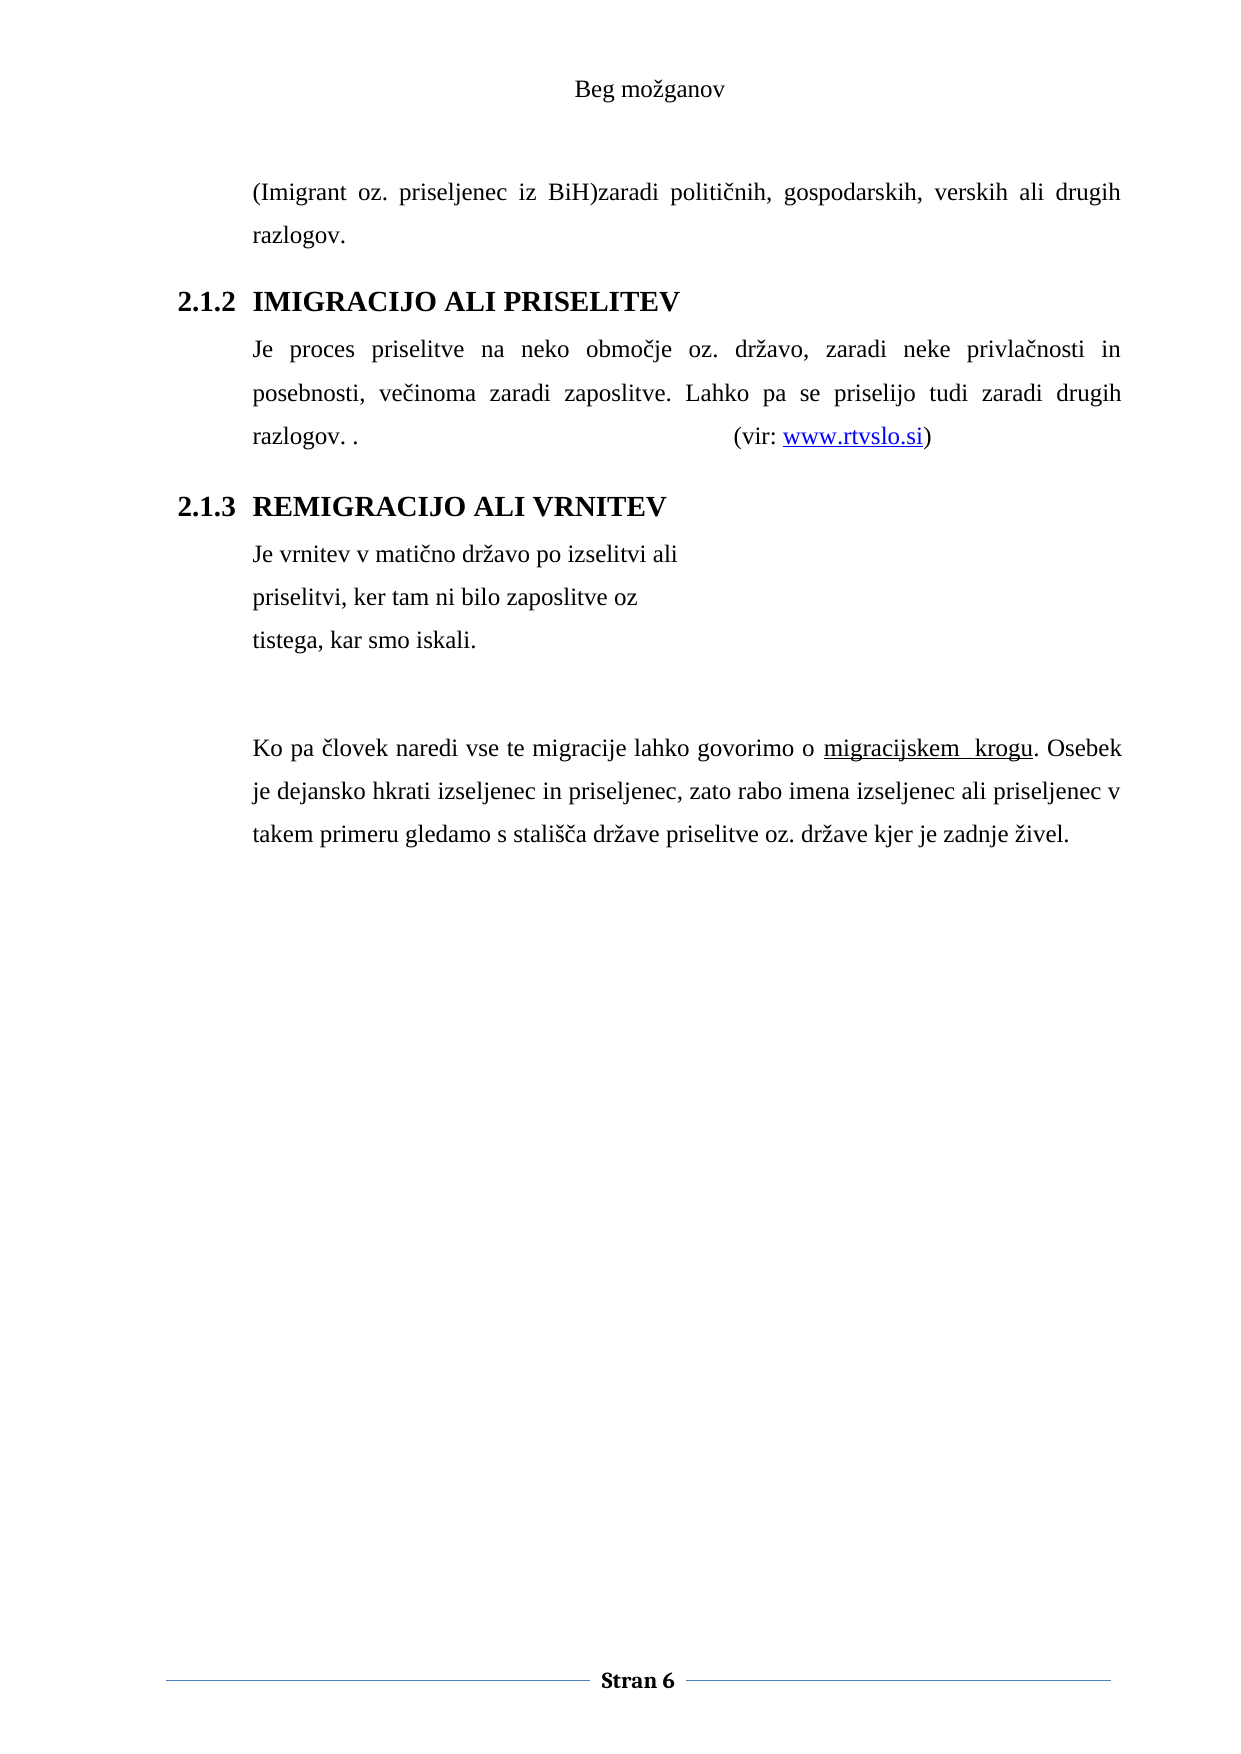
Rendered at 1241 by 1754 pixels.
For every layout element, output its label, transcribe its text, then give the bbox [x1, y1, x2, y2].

text Je vrnitev v matično državo po izselitvi ali [252, 539, 1122, 568]
text (Imigrant oz. priseljenec iz BiH)zaradi političnih, gospodarskih, verskih ali drugih razlogov. [252, 177, 1122, 249]
subtitle Imigracijo ali priselitev [177, 284, 1122, 318]
text tistega, kar smo iskali. [252, 626, 1122, 654]
text priselitvi, ker tam ni bilo zaposlitve oz [252, 582, 1122, 611]
text Je proces priselitve na neko območje oz. državo, zaradi neke privlačnosti in posebnosti, večinoma zaradi zaposlitve. Lahko pa se priselijo tudi zaradi drugih razlogov. . (vir: www.rtvslo.si) [252, 334, 1122, 449]
subtitle Remigracijo ali vrnitev [177, 489, 1122, 522]
text Ko pa človek naredi vse te migracije lahko govorimo o migracijskem krogu. Osebek je dejansko hkrati izseljenec in priseljenec, zato rabo imena izseljenec ali priseljenec v takem primeru gledamo s stališča države priselitve oz. države kjer je zadnje živel. [252, 733, 1122, 848]
